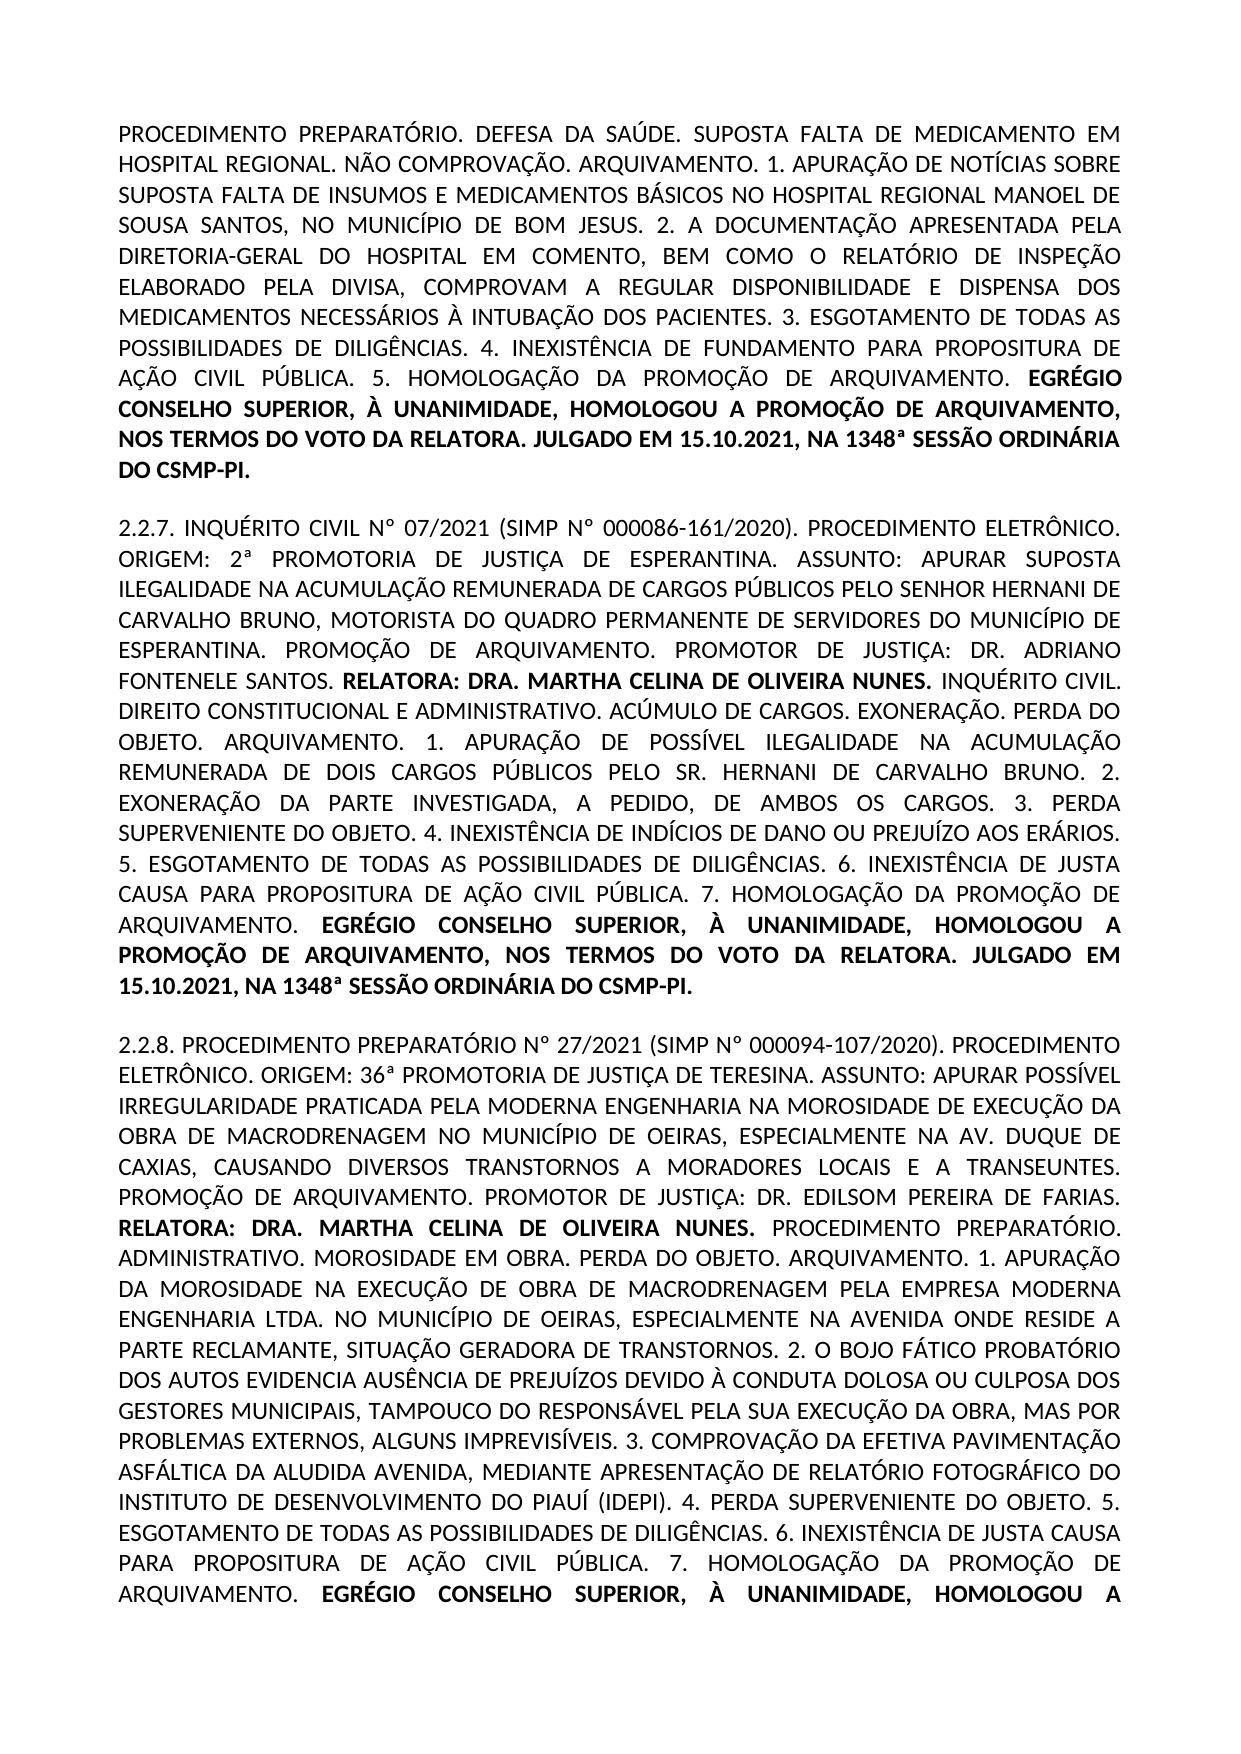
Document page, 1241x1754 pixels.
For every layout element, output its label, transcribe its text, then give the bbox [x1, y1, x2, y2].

text PROCEDIMENTO PREPARATÓRIO. DEFESA DA SAÚDE. SUPOSTA FALTA DE MEDICAMENTO EM HOSPITAL REGIONAL. NÃO COMPROVAÇÃO. ARQUIVAMENTO. 1. Apuração de notícias sobre suposta falta de insumos e medicamentos básicos no Hospital Regional Manoel de Sousa Santos, no Município de Bom Jesus. 2. A documentação apresentada pela diretoria-geral do hospital em comento, bem como o relatório de inspeção elaborado pela DIVISA, comprovam a regular disponibilidade e dispensa dos medicamentos necessários à intubação dos pacientes. 3. Esgotamento de todas as possibilidades de diligências. 4. Inexistência de fundamento para propositura de ação civil pública. 5. Homologação da promoção de arquivamento. EGRÉGIO CONSELHO SUPERIOR, À UNANIMIDADE, HOMOLOGOU A PROMOÇÃO DE ARQUIVAMENTO, NOS TERMOS DO VOTO Da Relatora. JULGADO EM 15.10.2021, NA 1348ª SESSÃO ORDINÁRIA DO CSMP-PI. [118, 118, 1122, 484]
text 2.2.8. PROCEDIMENTO PREPARATÓRIO Nº 27/2021 (SIMP Nº 000094-107/2020). PROCEDIMENTO ELETRÔNICO. ORIGEM: 36ª PROMOTORIA DE JUSTIÇA DE TERESINA. ASSUNTO: APURAR POSSÍVEL IRREGULARIDADE PRATICADA PELA MODERNA ENGENHARIA NA MOROSIDADE DE EXECUÇÃO DA OBRA DE MACRODRENAGEM NO MUNICÍPIO DE OEIRAS, ESPECIALMENTE NA AV. DUQUE DE CAXIAS, CAUSANDO DIVERSOS TRANSTORNOS A MORADORES LOCAIS E A TRANSEUNTES. PROMOÇÃO DE ARQUIVAMENTO. PROMOTOR DE JUSTIÇA: DR. EDILSOM PEREIRA DE FARIAS. RELATORA: DRA. MARTHA CELINA DE OLIVEIRA NUNES. PROCEDIMENTO PREPARATÓRIO. ADMINISTRATIVO. MOROSIDADE EM OBRA. PERDA DO OBJETO. ARQUIVAMENTO. 1. Apuração da morosidade na execução de obra de macrodrenagem pela empresa Moderna Engenharia Ltda. no Município de Oeiras, especialmente na avenida onde reside a parte reclamante, situação geradora de transtornos. 2. O bojo fático probatório dos autos evidencia ausência de prejuízos devido à conduta dolosa ou culposa dos gestores municipais, tampouco do responsável pela sua execução da obra, mas por problemas externos, alguns imprevisíveis. 3. Comprovação da efetiva pavimentação asfáltica da aludida avenida, mediante apresentação de relatório fotográfico do Instituto de Desenvolvimento do Piauí (IDEPI). 4. Perda superveniente do objeto. 5. Esgotamento de todas as possibilidades de diligências. 6. Inexistência de justa causa para propositura de ação civil pública. 7. Homologação da promoção de arquivamento. EGRÉGIO CONSELHO SUPERIOR, À UNANIMIDADE, HOMOLOGOU A [118, 1029, 1122, 1609]
text 2.2.7. INQUÉRITO CIVIL Nº 07/2021 (SIMP Nº 000086-161/2020). PROCEDIMENTO ELETRÔNICO. ORIGEM: 2ª PROMOTORIA DE JUSTIÇA DE ESPERANTINA. ASSUNTO: APURAR SUPOSTA ILEGALIDADE NA ACUMULAÇÃO REMUNERADA DE CARGOS PÚBLICOS PELO SENHOR HERNANI DE CARVALHO BRUNO, MOTORISTA DO QUADRO PERMANENTE DE SERVIDORES DO MUNICÍPIO DE ESPERANTINA. PROMOÇÃO DE ARQUIVAMENTO. PROMOTOR DE JUSTIÇA: DR. ADRIANO FONTENELE SANTOS. RELATORA: DRA. MARTHA CELINA DE OLIVEIRA NUNES. INQUÉRITO CIVIL. DIREITO CONSTITUCIONAL E ADMINISTRATIVO. ACÚMULO DE CARGOS. EXONERAÇÃO. PERDA DO OBJETO. ARQUIVAMENTO. 1. Apuração de possível ilegalidade na acumulação remunerada de dois cargos públicos pelo Sr. Hernani de Carvalho Bruno. 2. Exoneração da parte investigada, a pedido, de ambos os cargos. 3. Perda superveniente do objeto. 4. Inexistência de indícios de dano ou prejuízo aos erários. 5. Esgotamento de todas as possibilidades de diligências. 6. Inexistência de justa causa para propositura de ação civil pública. 7. Homologação da promoção de arquivamento. EGRÉGIO CONSELHO SUPERIOR, À UNANIMIDADE, HOMOLOGOU A PROMOÇÃO DE ARQUIVAMENTO, NOS TERMOS DO VOTO Da Relatora. JULGADO EM 15.10.2021, NA 1348ª SESSÃO ORDINÁRIA DO CSMP-PI. [118, 512, 1122, 1001]
